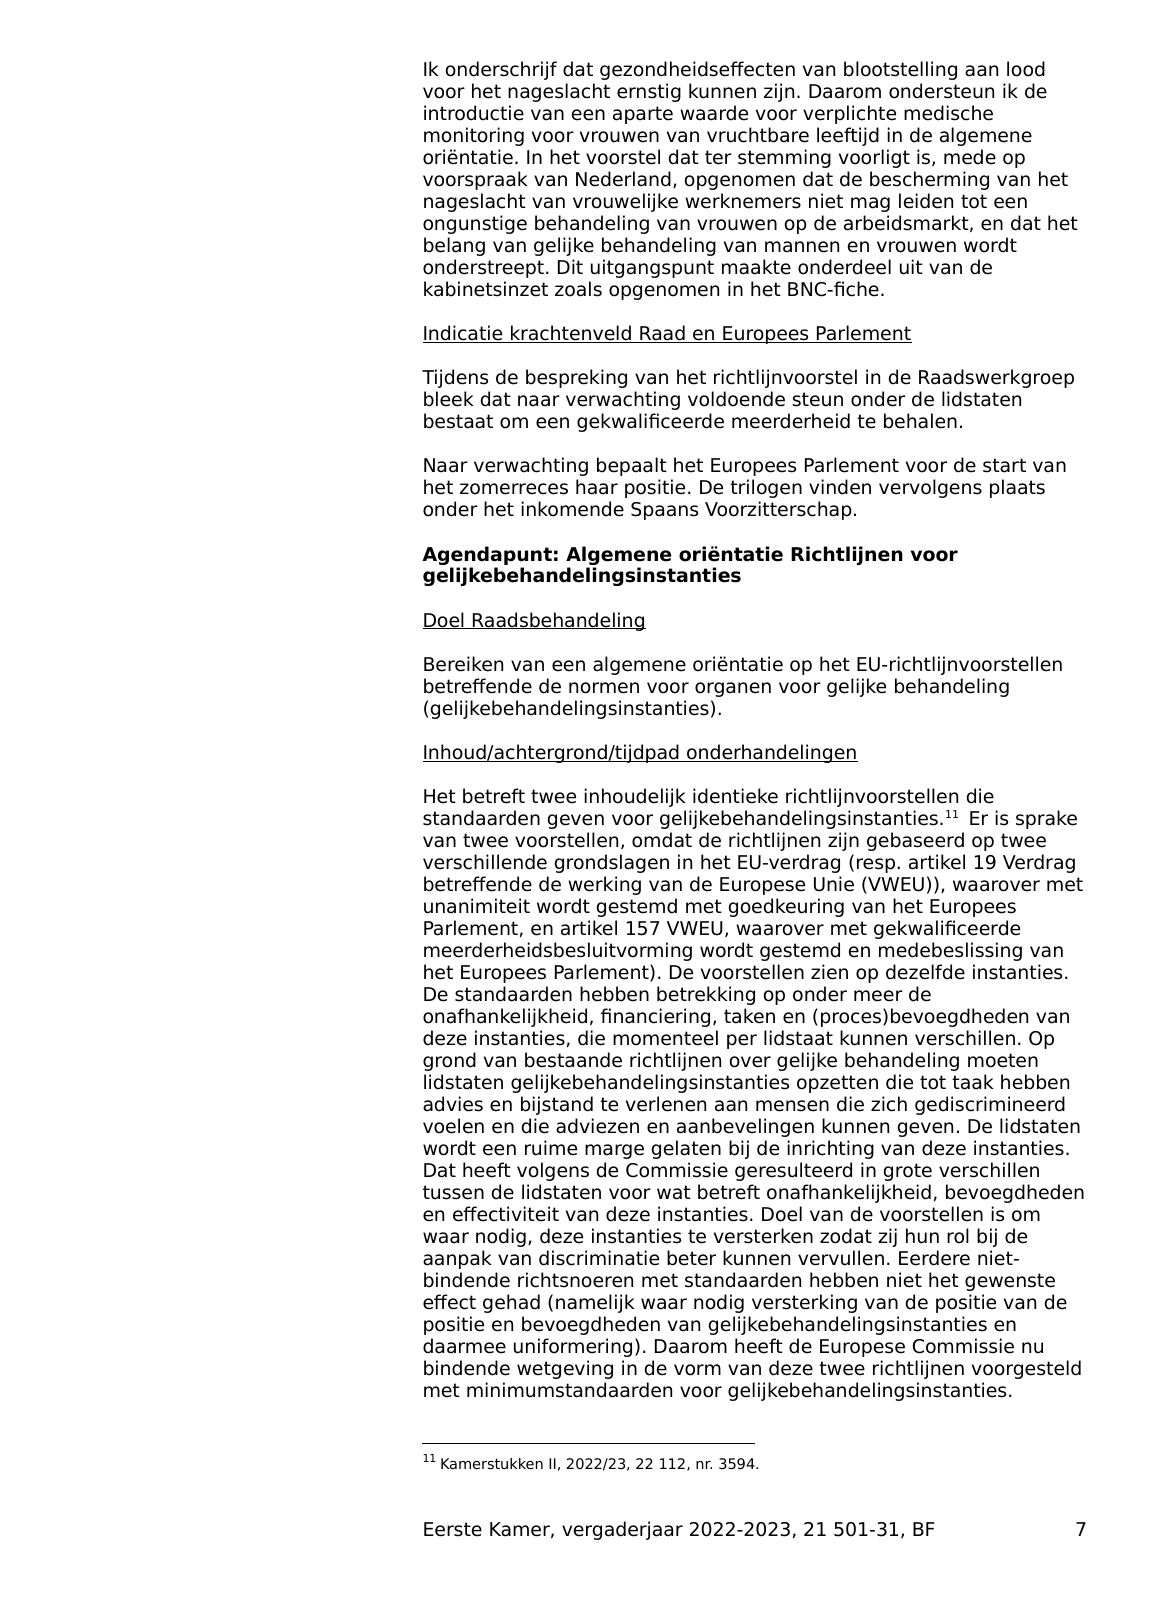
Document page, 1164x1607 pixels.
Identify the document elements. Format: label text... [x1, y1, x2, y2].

subtitle Indicatie krachtenveld Raad en Europees Parlement [422, 323, 1087, 345]
text Naar verwachting bepaalt het Europees Parlement voor de start van het zomerreces haar positie. De trilogen vinden vervolgens plaats onder het inkomende Spaans Voorzitterschap. [422, 455, 1087, 521]
text Kamerstukken II, 2022/23, 22 112, nr. 3594. [422, 1452, 1087, 1474]
text Tijdens de bespreking van het richtlijnvoorstel in de Raadswerkgroep bleek dat naar verwachting voldoende steun onder de lidstaten bestaat om een gekwalificeerde meerderheid te behalen. [422, 367, 1087, 433]
subtitle Agendapunt: Algemene oriëntatie Richtlijnen voor gelijkebehandelingsinstanties [422, 543, 1087, 587]
text Ik onderschrijf dat gezondheidseffecten van blootstelling aan lood voor het nageslacht ernstig kunnen zijn. Daarom ondersteun ik de introductie van een aparte waarde voor verplichte medische monitoring voor vrouwen van vruchtbare leeftijd in de algemene oriëntatie. In het voorstel dat ter stemming voorligt is, mede op voorspraak van Nederland, opgenomen dat de bescherming van het nageslacht van vrouwelijke werknemers niet mag leiden tot een ongunstige behandeling van vrouwen op de arbeidsmarkt, en dat het belang van gelijke behandeling van mannen en vrouwen wordt onderstreept. Dit uitgangspunt maakte onderdeel uit van de kabinetsinzet zoals opgenomen in het BNC-fiche. [422, 59, 1087, 301]
subtitle Inhoud/achtergrond/tijdpad onderhandelingen [422, 742, 1087, 764]
text Bereiken van een algemene oriëntatie op het EU-richtlijnvoorstellen betreffende de normen voor organen voor gelijke behandeling (gelijkebehandelingsinstanties). [422, 654, 1087, 720]
text Het betreft twee inhoudelijk identieke richtlijnvoorstellen die standaarden geven voor gelijkebehandelingsinstanties. Er is sprake van twee voorstellen, omdat de richtlijnen zijn gebaseerd op twee verschillende grondslagen in het EU-verdrag (resp. artikel 19 Verdrag betreffende de werking van de Europese Unie (VWEU)), waarover met unanimiteit wordt gestemd met goedkeuring van het Europees Parlement, en artikel 157 VWEU, waarover met gekwalificeerde meerderheidsbesluitvorming wordt gestemd en medebeslissing van het Europees Parlement). De voorstellen zien op dezelfde instanties. De standaarden hebben betrekking op onder meer de onafhankelijkheid, financiering, taken en (proces)bevoegdheden van deze instanties, die momenteel per lidstaat kunnen verschillen. Op grond van bestaande richtlijnen over gelijke behandeling moeten lidstaten gelijkebehandelingsinstanties opzetten die tot taak hebben advies en bijstand te verlenen aan mensen die zich gediscrimineerd voelen en die adviezen en aanbevelingen kunnen geven. De lidstaten wordt een ruime marge gelaten bij de inrichting van deze instanties. Dat heeft volgens de Commissie geresulteerd in grote verschillen tussen de lidstaten voor wat betreft onafhankelijkheid, bevoegdheden en effectiviteit van deze instanties. Doel van de voorstellen is om waar nodig, deze instanties te versterken zodat zij hun rol bij de aanpak van discriminatie beter kunnen vervullen. Eerdere niet-bindende richtsnoeren met standaarden hebben niet het gewenste effect gehad (namelijk waar nodig versterking van de positie van de positie en bevoegdheden van gelijkebehandelingsinstanties en daarmee uniformering). Daarom heeft de Europese Commissie nu bindende wetgeving in de vorm van deze twee richtlijnen voorgesteld met minimumstandaarden voor gelijkebehandelingsinstanties. [422, 786, 1087, 1401]
subtitle Doel Raadsbehandeling [422, 609, 1087, 632]
